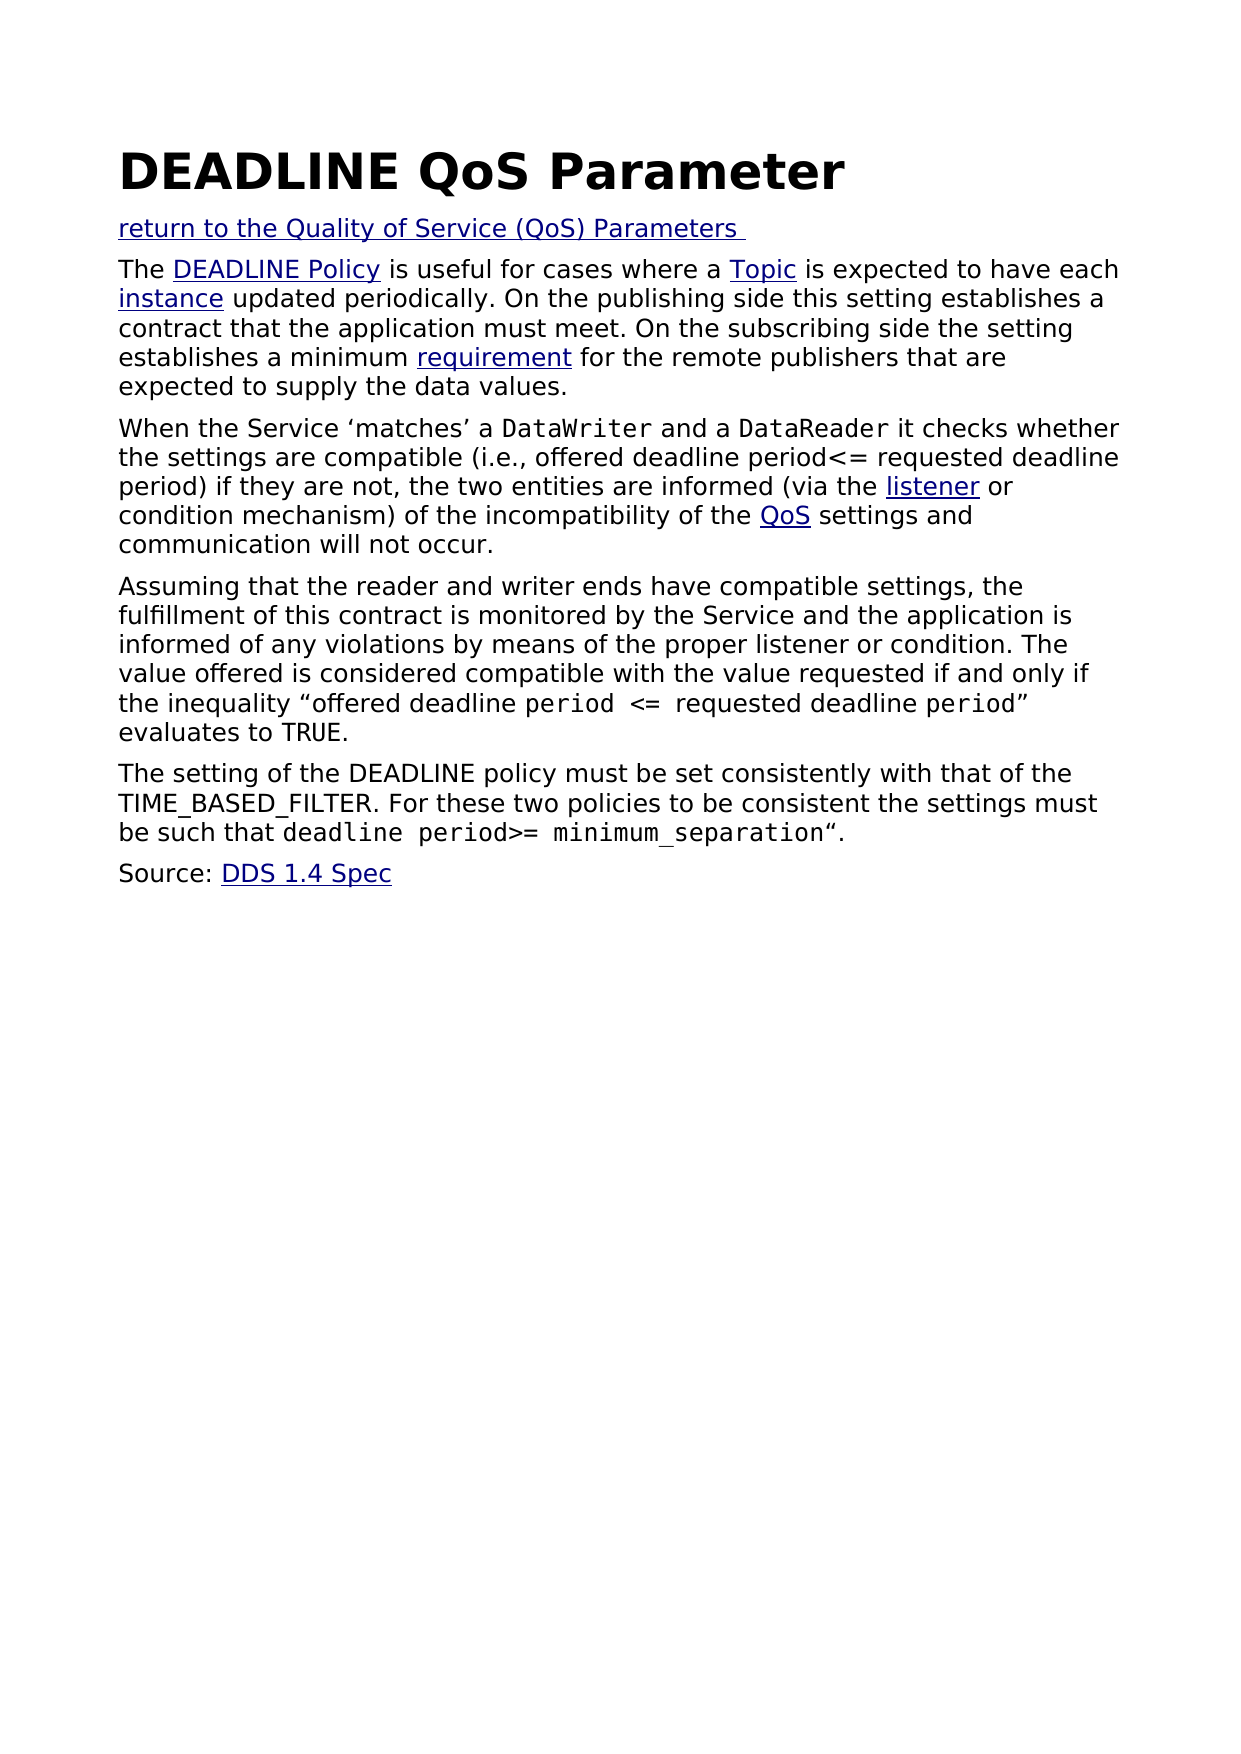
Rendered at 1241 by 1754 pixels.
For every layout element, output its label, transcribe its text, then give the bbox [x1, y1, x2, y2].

text When the Service ‘matches’ a DataWriter and a DataReader it checks whether the settings are compatible (i.e., offered deadline period<= requested deadline period) if they are not, the two entities are informed (via the listener or condition mechanism) of the incompatibility of the QoS settings and communication will not occur. [118, 414, 1122, 560]
text Assuming that the reader and writer ends have compatible settings, the fulfillment of this contract is monitored by the Service and the application is informed of any violations by means of the proper listener or condition. The value offered is considered compatible with the value requested if and only if the inequality “offered deadline period <= requested deadline period” evaluates to TRUE. [118, 572, 1122, 747]
text Source: DDS 1.4 Spec [118, 860, 1122, 889]
text The setting of the DEADLINE policy must be set consistently with that of the TIME_BASED_FILTER. For these two policies to be consistent the settings must be such that deadline period>= minimum_separation“. [118, 760, 1122, 847]
text return to the Quality of Service (QoS) Parameters [118, 214, 1122, 243]
subtitle DEADLINE QoS Parameter [118, 143, 1122, 201]
text The DEADLINE Policy is useful for cases where a Topic is expected to have each instance updated periodically. On the publishing side this setting establishes a contract that the application must meet. On the subscribing side the setting establishes a minimum requirement for the remote publishers that are expected to supply the data values. [118, 256, 1122, 401]
